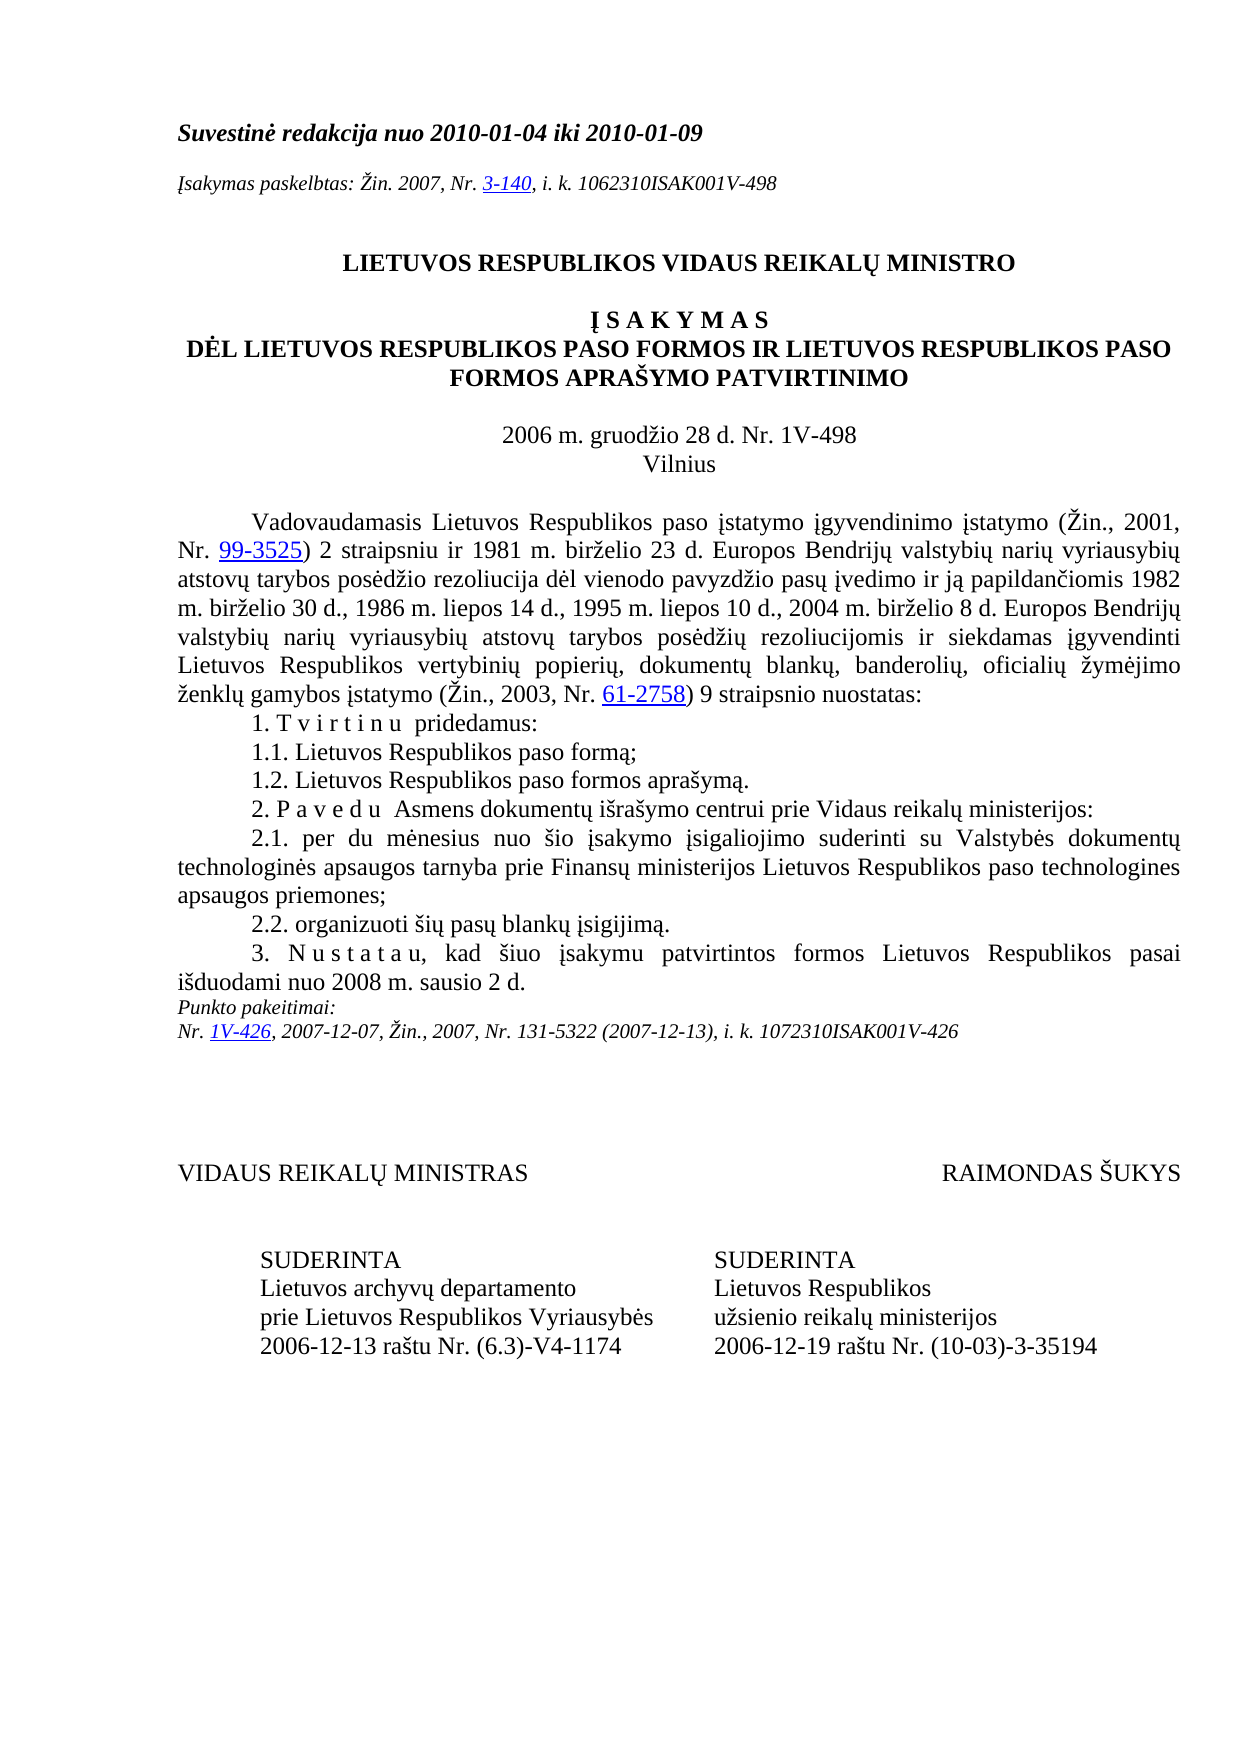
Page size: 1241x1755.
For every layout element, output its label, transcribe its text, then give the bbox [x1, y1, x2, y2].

text 2. Pavedu Asmens dokumentų išrašymo centrui prie Vidaus reikalų ministerijos: [177, 794, 1181, 823]
text Vadovaudamasis Lietuvos Respublikos paso įstatymo įgyvendinimo įstatymo (Žin., 2001, Nr. 99-3525) 2 straipsniu ir 1981 m. birželio 23 d. Europos Bendrijų valstybių narių vyriausybių atstovų tarybos posėdžio rezoliucija dėl vienodo pavyzdžio pasų įvedimo ir ją papildančiomis 1982 m. birželio 30 d., 1986 m. liepos 14 d., 1995 m. liepos 10 d., 2004 m. birželio 8 d. Europos Bendrijų valstybių narių vyriausybių atstovų tarybos posėdžių rezoliucijomis ir siekdamas įgyvendinti Lietuvos Respublikos vertybinių popierių, dokumentų blankų, banderolių, oficialių žymėjimo ženklų gamybos įstatymo (Žin., 2003, Nr. 61-2758) 9 straipsnio nuostatas: [177, 507, 1181, 708]
text Įsakymas paskelbtas: Žin. 2007, Nr. 3-140, i. k. 1062310ISAK001V-498 [177, 171, 1181, 195]
table_cell Lietuvos archyvų departamento [177, 1274, 703, 1302]
table_cell 2006-12-19 raštu Nr. (10-03)-3-35194 [703, 1331, 1181, 1360]
table_cell prie Lietuvos Respublikos Vyriausybės [177, 1302, 703, 1331]
text 2.1. per du mėnesius nuo šio įsakymo įsigaliojimo suderinti su Valstybės dokumentų technologinės apsaugos tarnyba prie Finansų ministerijos Lietuvos Respublikos paso technologines apsaugos priemones; [177, 823, 1181, 909]
text Punkto pakeitimai: [177, 995, 1181, 1019]
text 3. Nustatau, kad šiuo įsakymu patvirtintos formos Lietuvos Respublikos pasai išduodami nuo 2008 m. sausio 2 d. [177, 938, 1181, 995]
text Nr. 1V-426, 2007-12-07, Žin., 2007, Nr. 131-5322 (2007-12-13), i. k. 1072310ISAK001V-426 [177, 1019, 1181, 1043]
table_cell Lietuvos Respublikos [703, 1274, 1181, 1302]
text Suvestinė redakcija nuo 2010-01-04 iki 2010-01-09 [177, 118, 1181, 147]
text 1.1. Lietuvos Respublikos paso formą; [177, 737, 1181, 765]
text Vilnius [177, 449, 1181, 478]
text 2006 m. gruodžio 28 d. Nr. 1V-498 [177, 420, 1181, 449]
text DĖL LIETUVOS RESPUBLIKOS PASO FORMOS IR LIETUVOS RESPUBLIKOS PASO FORMOS APRAŠYMO PATVIRTINIMO [177, 334, 1181, 392]
table_cell 2006-12-13 raštu Nr. (6.3)-V4-1174 [177, 1331, 703, 1360]
table_cell užsienio reikalų ministerijos [703, 1302, 1181, 1331]
text 1.2. Lietuvos Respublikos paso formos aprašymą. [177, 765, 1181, 794]
text 1. Tvirtinu pridedamus: [177, 708, 1181, 737]
text LIETUVOS RESPUBLIKOS VIDAUS REIKALŲ MINISTRO [177, 248, 1181, 277]
table_header SUDERINTA [177, 1245, 703, 1273]
text VIDAUS REIKALŲ MINISTRAS RAIMONDAS ŠUKYS [177, 1158, 1181, 1187]
table_header SUDERINTA [703, 1245, 1181, 1273]
text Į S A K Y M A S [177, 305, 1181, 334]
text 2.2. organizuoti šių pasų blankų įsigijimą. [177, 909, 1181, 938]
